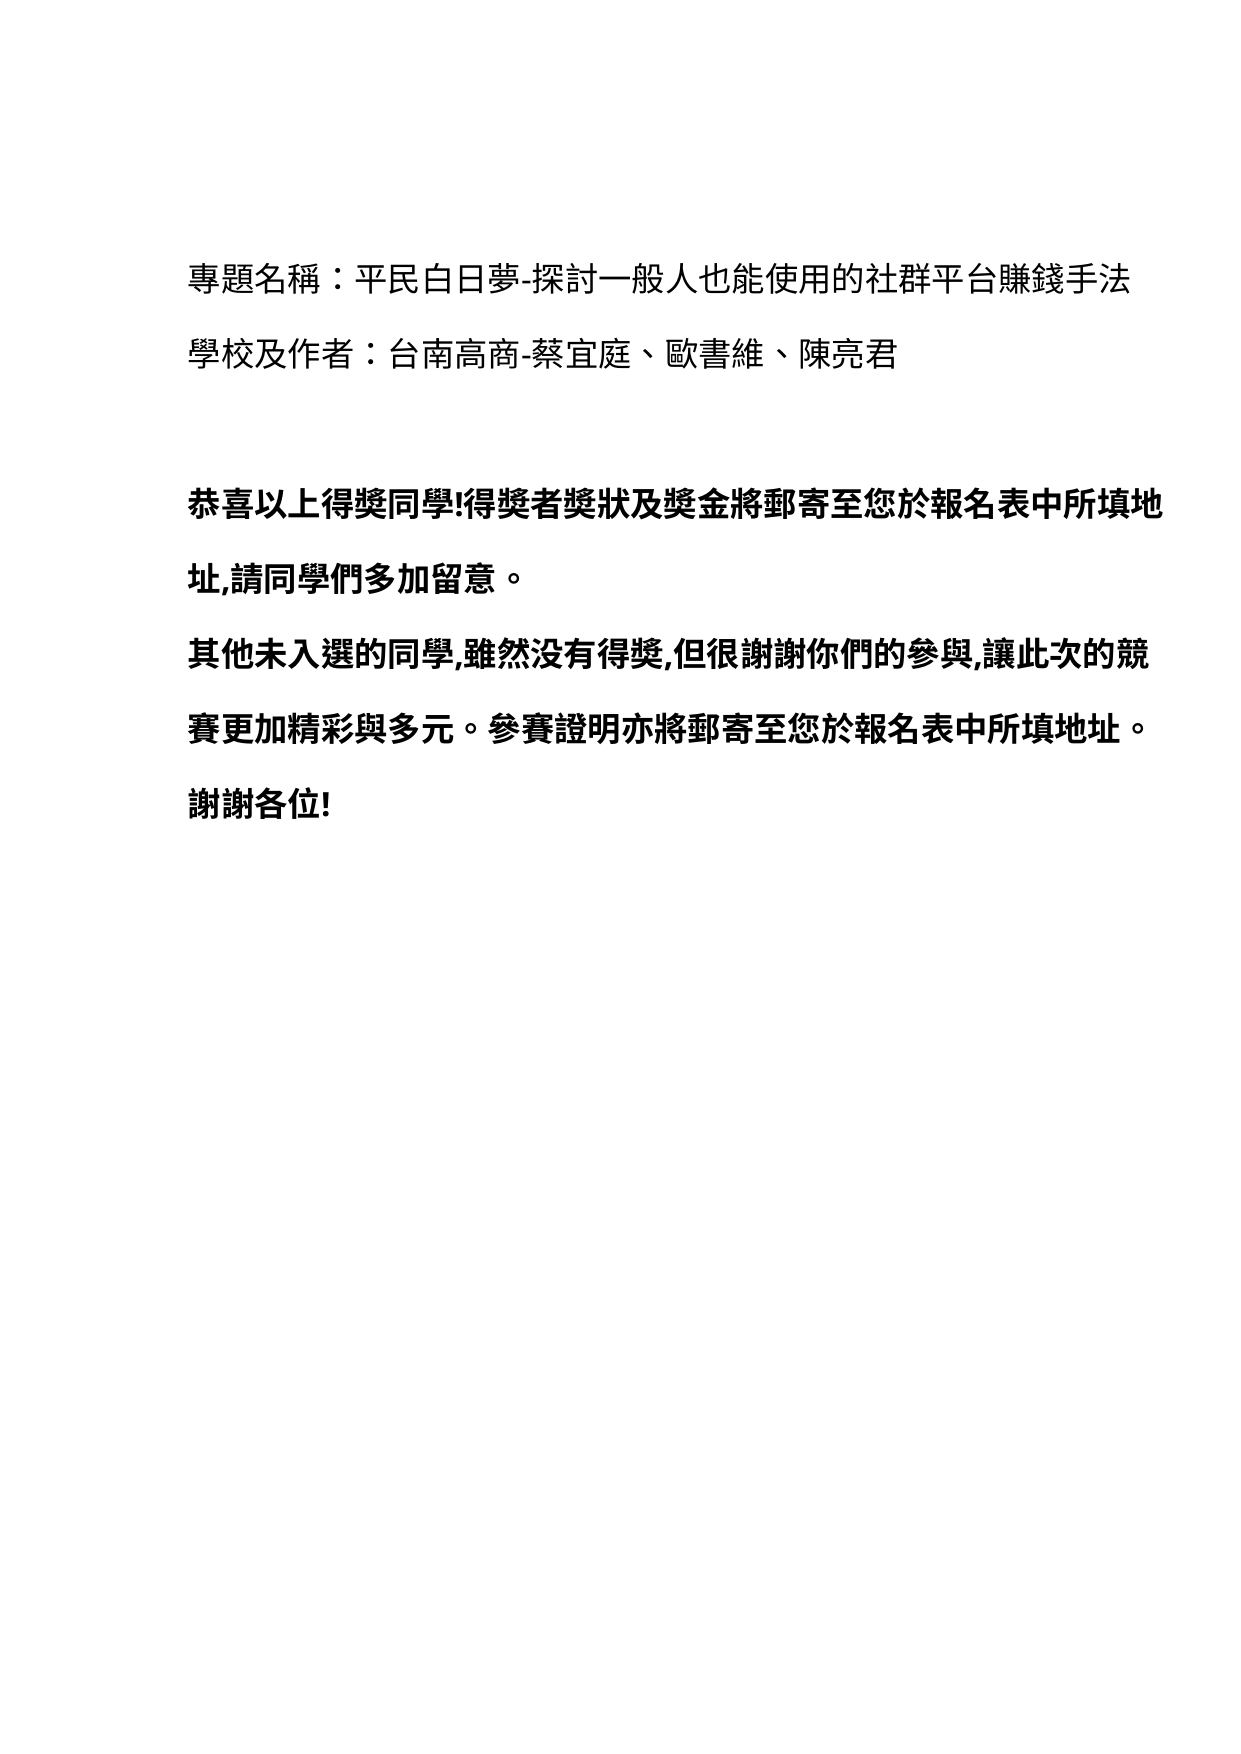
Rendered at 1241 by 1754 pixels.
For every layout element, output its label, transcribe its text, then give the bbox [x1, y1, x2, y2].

text 恭喜以上得奬同學!得奬者奬狀及奬金將郵寄至您於報名表中所填地址,請同學們多加留意。 [187, 464, 1181, 614]
text 謝謝各位! [187, 764, 1181, 839]
text 其他未入選的同學,雖然没有得奬,但很謝謝你們的參與,讓此次的競賽更加精彩與多元。參賽證明亦將郵寄至您於報名表中所填地址。 [187, 614, 1181, 764]
text 專題名稱：平民白日夢-探討一般人也能使用的社群平台賺錢手法 [187, 239, 1181, 314]
text 學校及作者：台南高商-蔡宜庭、歐書維、陳亮君 [187, 314, 1181, 389]
